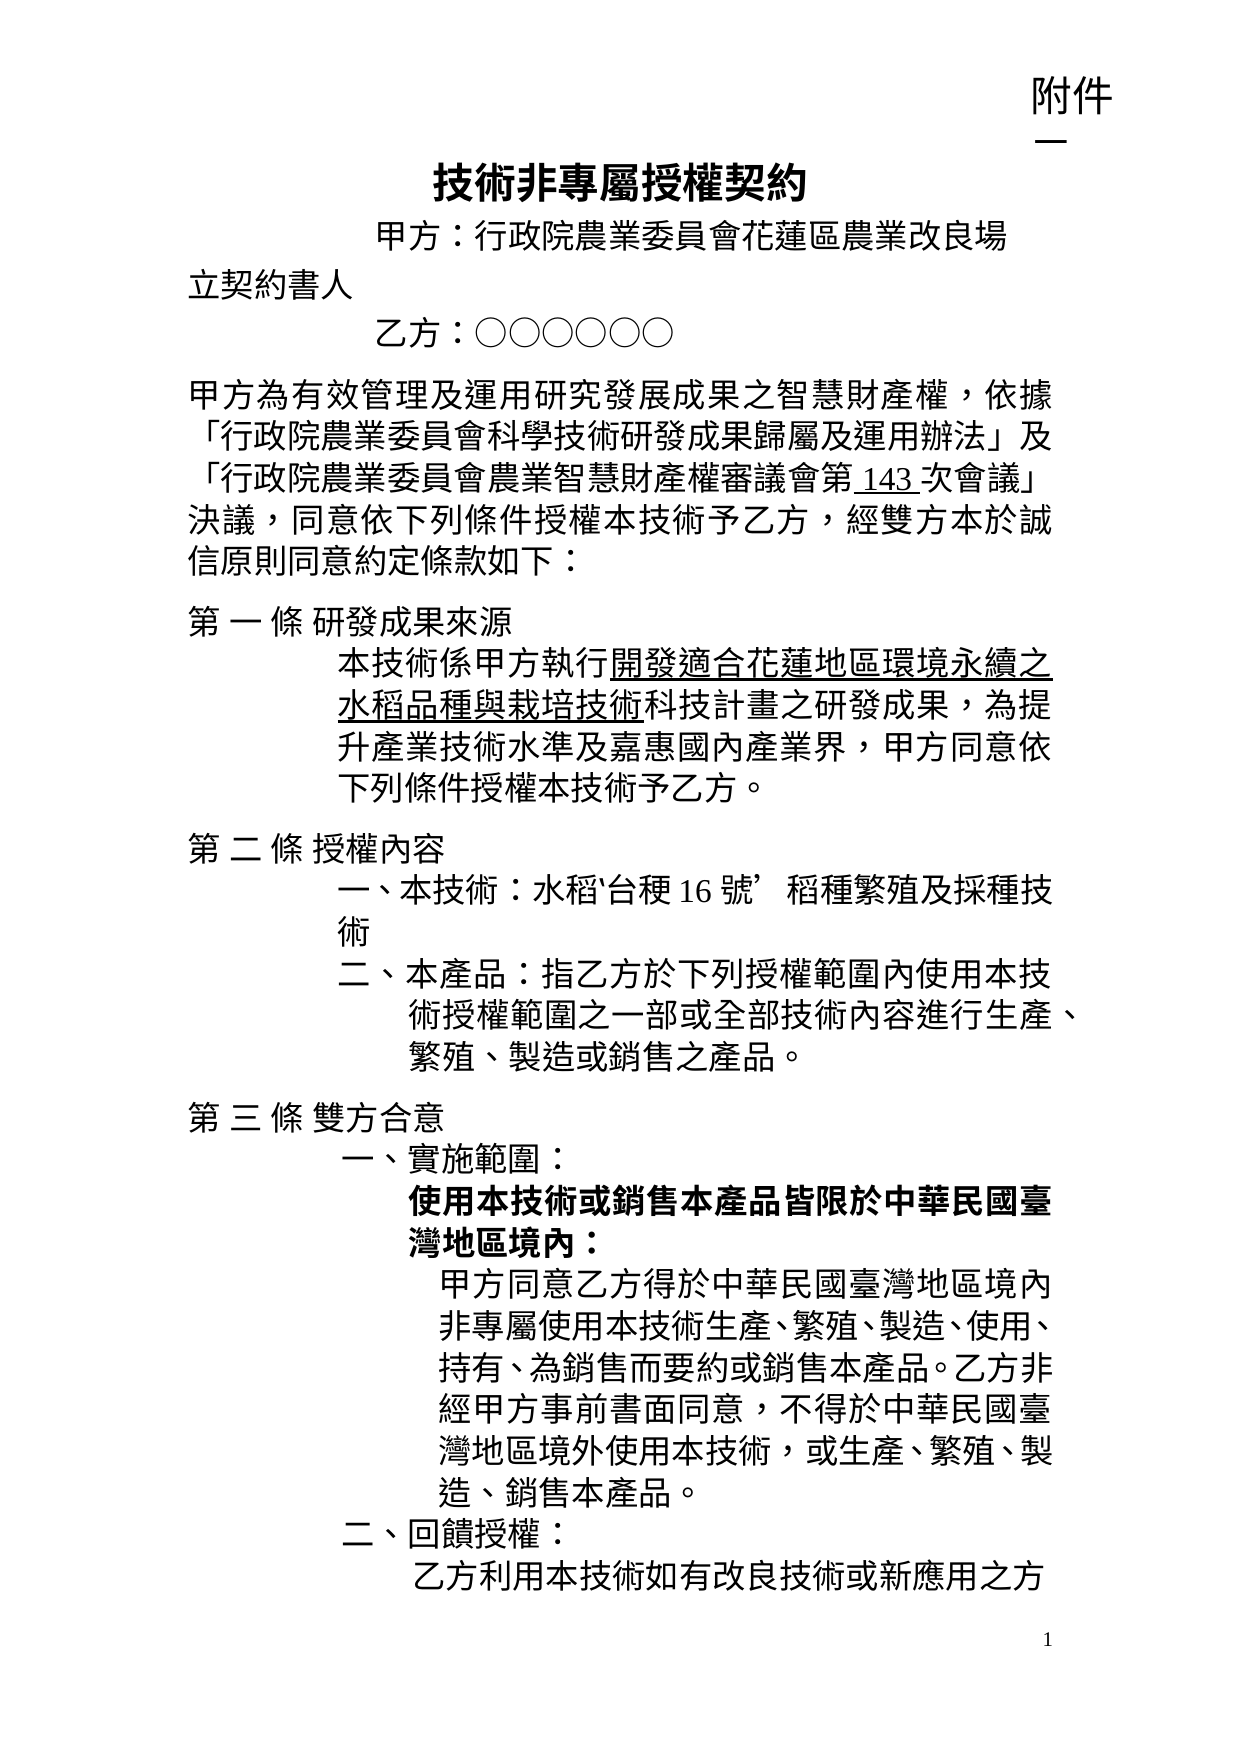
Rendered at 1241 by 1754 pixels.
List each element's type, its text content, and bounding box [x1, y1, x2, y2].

text 附件三 [1030, 63, 1155, 142]
text 乙方利用本技術如有改良技術或新應用之方 [412, 1555, 1053, 1597]
subtitle 第 一 條 研發成果來源 [187, 601, 1053, 642]
text 二、回饋授權： [341, 1513, 1053, 1555]
text 甲方為有效管理及運用研究發展成果之智慧財產權，依據「行政院農業委員會科學技術研發成果歸屬及運用辦法」及「行政院農業委員會農業智慧財產權審議會第 143 次會議」決議，同意依下列條件授權本技術予乙方，經雙方本於誠信原則同意約定條款如下： [187, 374, 1053, 582]
text 甲方同意乙方得於中華民國臺灣地區境內非專屬使用本技術生產、繁殖、製造、使用、持有、為銷售而要約或銷售本產品。乙方非經甲方事前書面同意，不得於中華民國臺灣地區境外使用本技術，或生產、繁殖、製造、銷售本產品。 [438, 1263, 1053, 1513]
text 一、實施範圍： [341, 1138, 1053, 1180]
text 一、本技術：水稻‛台稉16 號’稻種繁殖及採種技術 [337, 869, 1053, 953]
text 甲方：行政院農業委員會花蓮區農業改良場 [187, 210, 1053, 258]
subtitle 第 三 條 雙方合意 [187, 1097, 1053, 1138]
text 二、本產品：指乙方於下列授權範圍內使用本技術授權範圍之一部或全部技術內容進行生產、繁殖、製造或銷售之產品。 [337, 953, 1053, 1078]
text 使用本技術或銷售本產品皆限於中華民國臺灣地區境內： [408, 1180, 1053, 1263]
text 技術非專屬授權契約 [187, 55, 1170, 210]
subtitle 第 二 條 授權內容 [187, 828, 1053, 869]
text 立契約書人 [187, 258, 1053, 307]
text 本技術係甲方執行開發適合花蓮地區環境永續之水稻品種與栽培技術科技計畫之研發成果，為提升產業技術水準及嘉惠國內產業界，甲方同意依下列條件授權本技術予乙方。 [337, 642, 1053, 809]
text 乙方：○○○○○○ [187, 307, 1053, 355]
